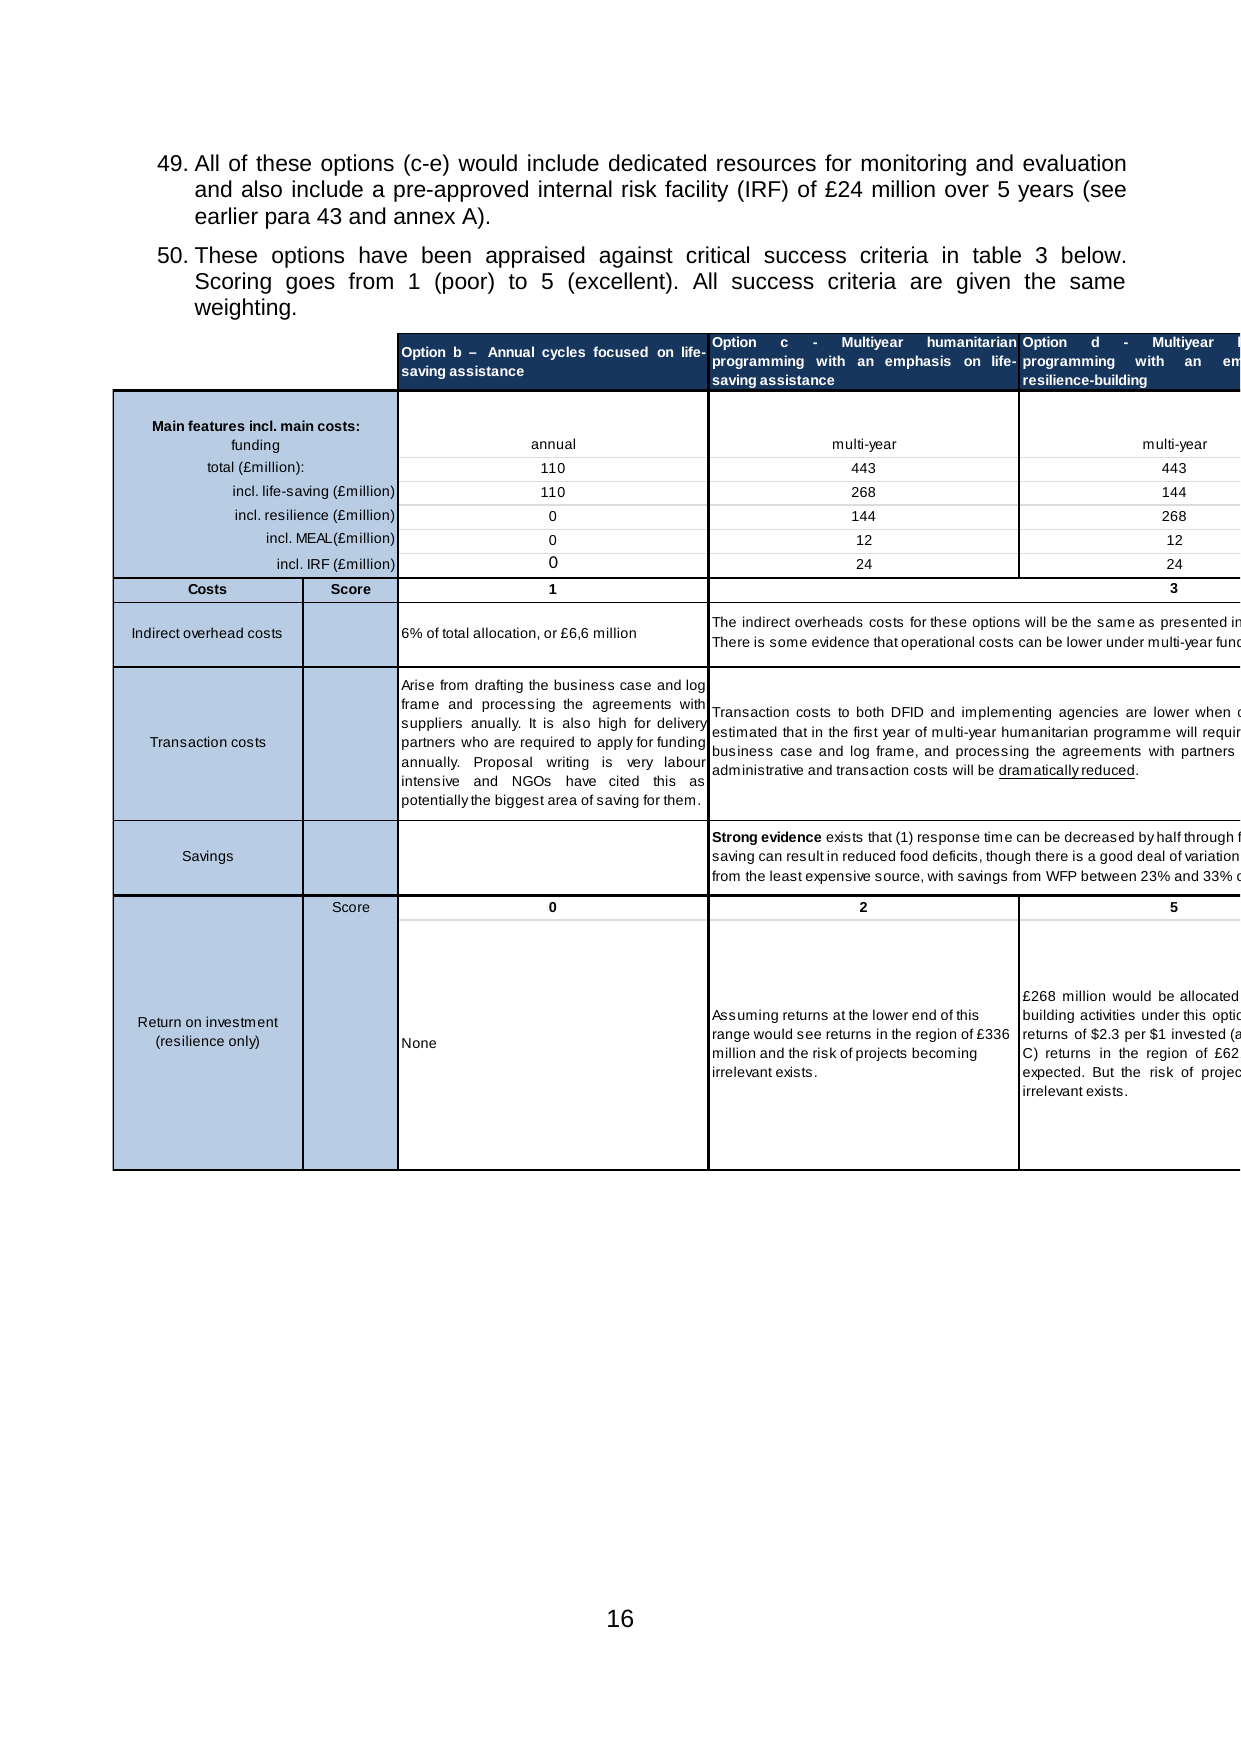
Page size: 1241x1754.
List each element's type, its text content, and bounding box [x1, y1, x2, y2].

list These options have been appraised against critical success criteria in table 3 below. Scoring goes from 1 (poor) to 5 (excellent). All success criteria are given the same weighting. [157, 242, 1128, 321]
list All of these options (c-e) would include dedicated resources for monitoring and evaluation and also include a pre-approved internal risk facility (IRF) of £24 million over 5 years (see earlier para 43 and annex A). [157, 150, 1128, 229]
